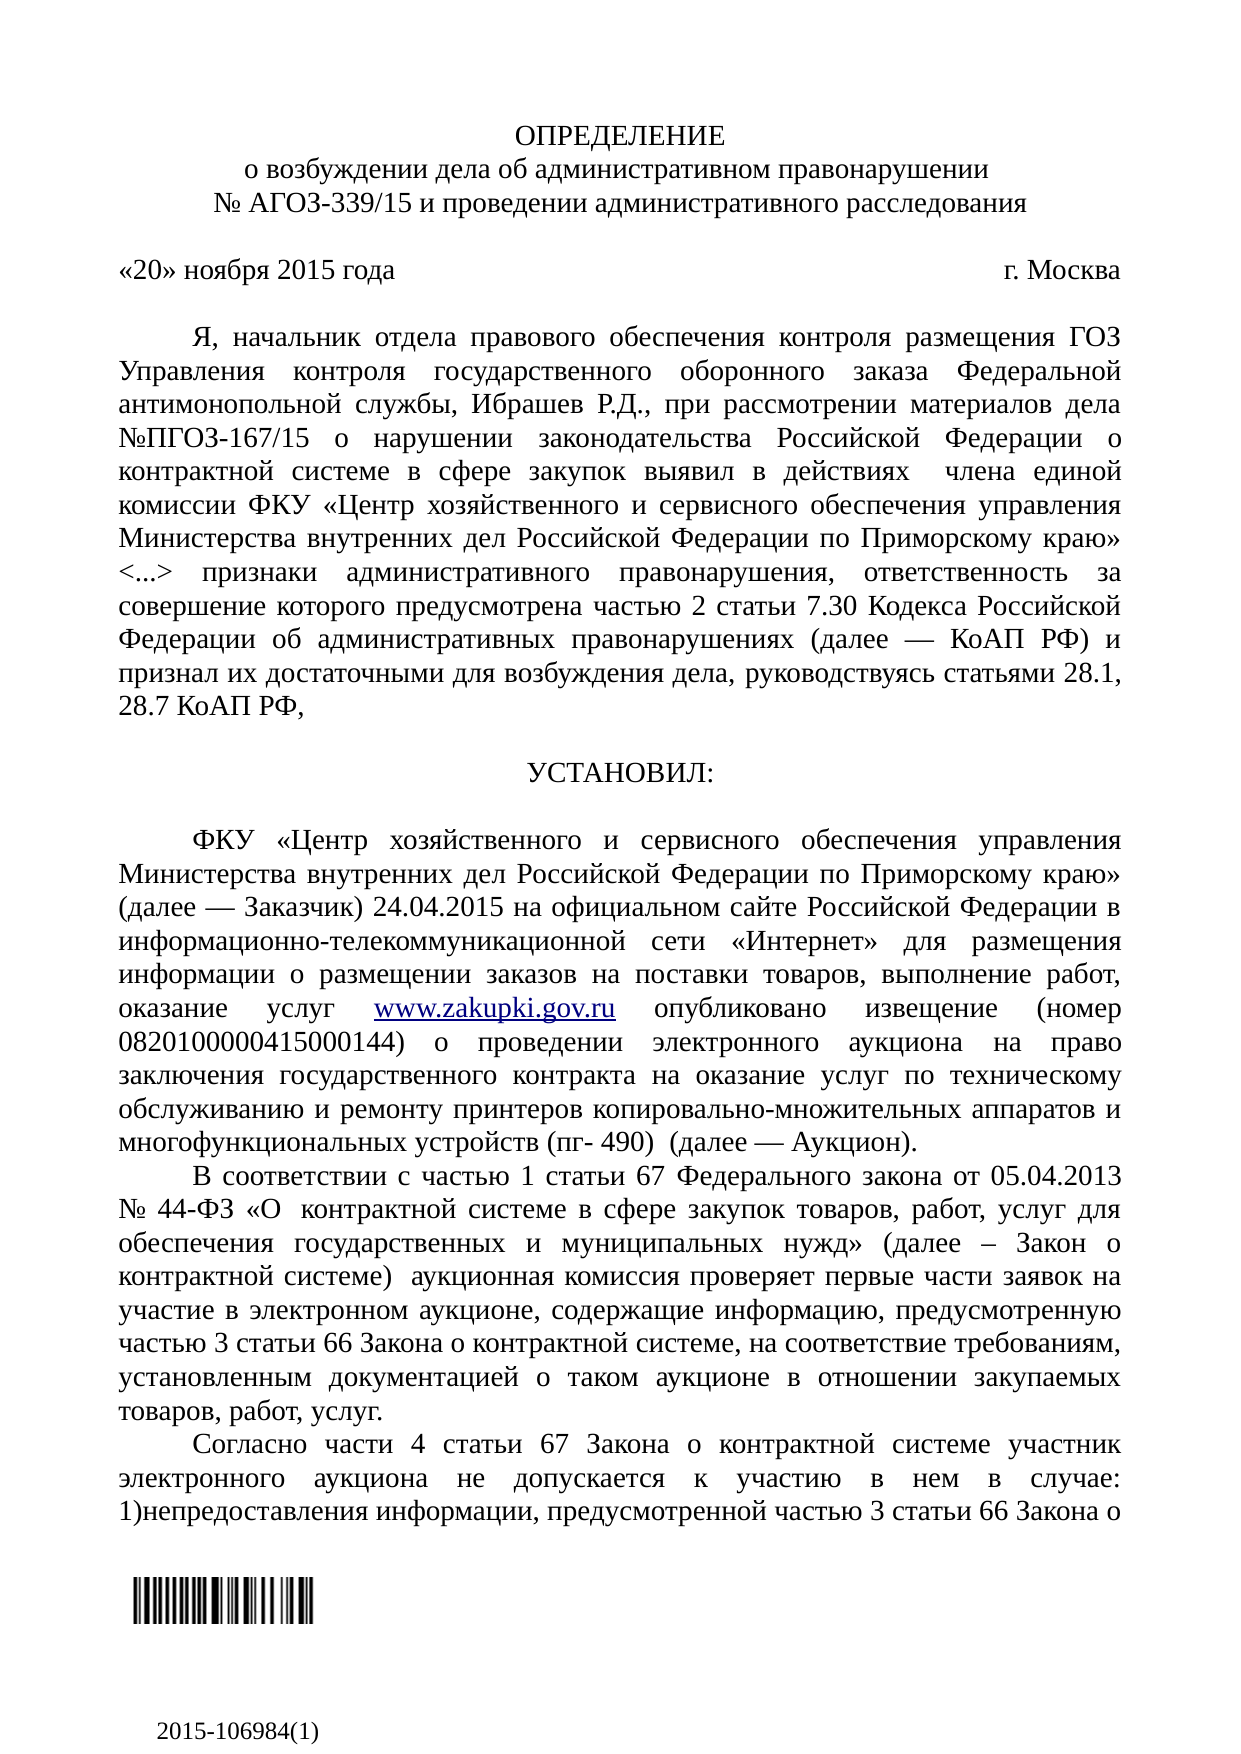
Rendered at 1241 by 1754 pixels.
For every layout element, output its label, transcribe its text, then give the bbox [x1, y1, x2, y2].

text В соответствии с частью 1 статьи 67 Федерального закона от 05.04.2013 № 44-ФЗ «О контрактной системе в сфере закупок товаров, работ, услуг для обеспечения государственных и муниципальных нужд» (далее – Закон о контрактной системе) аукционная комиссия проверяет первые части заявок на участие в электронном аукционе, содержащие информацию, предусмотренную частью 3 статьи 66 Закона о контрактной системе, на соответствие требованиям, установленным документацией о таком аукционе в отношении закупаемых товаров, работ, услуг. [118, 1158, 1122, 1426]
text о возбуждении дела об административном правонарушении [118, 152, 1122, 185]
text «20» ноября 2015 года г. Москва [118, 252, 1122, 286]
text № АГОЗ-339/15 и проведении административного расследования [118, 185, 1122, 219]
text Я, начальник отдела правового обеспечения контроля размещения ГОЗ Управления контроля государственного оборонного заказа Федеральной антимонопольной службы, Ибрашев Р.Д., при рассмотрении материалов дела №ПГОЗ-167/15 о нарушении законодательства Российской Федерации о контрактной системе в сфере закупок выявил в действиях члена единой комиссии ФКУ «Центр хозяйственного и сервисного обеспечения управления Министерства внутренних дел Российской Федерации по Приморскому краю» <...> признаки административного правонарушения, ответственность за совершение которого предусмотрена частью 2 статьи 7.30 Кодекса Российской Федерации об административных правонарушениях (далее — КоАП РФ) и признал их достаточными для возбуждения дела, руководствуясь статьями 28.1, 28.7 КоАП РФ, [118, 319, 1122, 722]
text Согласно части 4 статьи 67 Закона о контрактной системе участник электронного аукциона не допускается к участию в нем в случае: 1)непредоставления информации, предусмотренной частью 3 статьи 66 Закона о [118, 1426, 1122, 1527]
text ФКУ «Центр хозяйственного и сервисного обеспечения управления Министерства внутренних дел Российской Федерации по Приморскому краю» (далее — Заказчик) 24.04.2015 на официальном сайте Российской Федерации в информационно-телекоммуникационной сети «Интернет» для размещения информации о размещении заказов на поставки товаров, выполнение работ, оказание услуг www.zakupki.gov.ru опубликовано извещение (номер 0820100000415000144) о проведении электронного аукциона на право заключения государственного контракта на оказание услуг по техническому обслуживанию и ремонту принтеров копировально-множительных аппаратов и многофункциональных устройств (пг- 490) (далее — Аукцион). [118, 822, 1122, 1158]
text УСТАНОВИЛ: [118, 755, 1122, 789]
picture [118, 1577, 331, 1624]
text ОПРЕДЕЛЕНИЕ [118, 118, 1122, 152]
